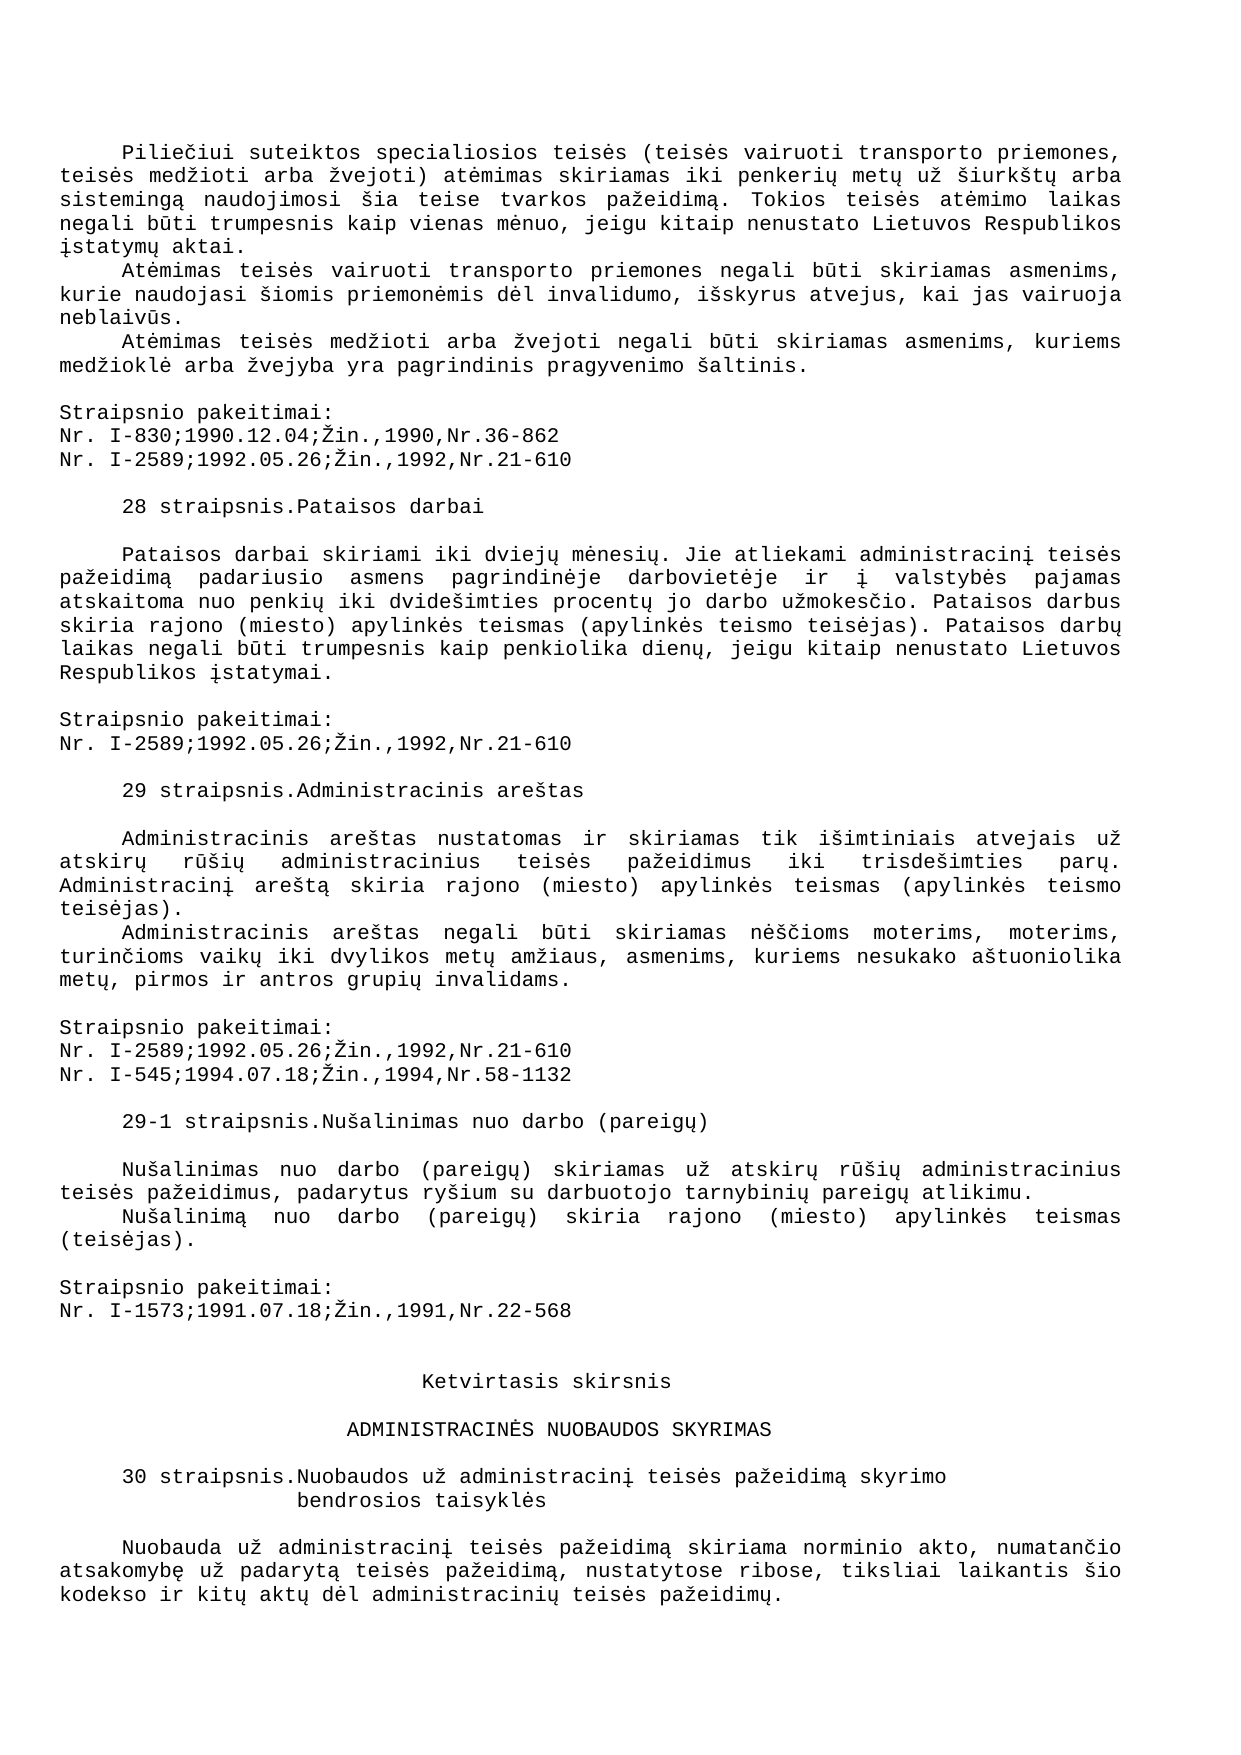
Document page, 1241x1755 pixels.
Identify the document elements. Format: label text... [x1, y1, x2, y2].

text Atėmimas teisės medžioti arba žvejoti negali būti skiriamas asmenims, kuriems medžioklė arba žvejyba yra pagrindinis pragyvenimo šaltinis. [59, 331, 1122, 378]
text 28 straipsnis.Pataisos darbai [59, 496, 1122, 520]
text Straipsnio pakeitimai: [59, 709, 1122, 733]
text Pataisos darbai skiriami iki dviejų mėnesių. Jie atliekami administracinį teisės pažeidimą padariusio asmens pagrindinėje darbovietėje ir į valstybės pajamas atskaitoma nuo penkių iki dvidešimties procentų jo darbo užmokesčio. Pataisos darbus skiria rajono (miesto) apylinkės teismas (apylinkės teismo teisėjas). Pataisos darbų laikas negali būti trumpesnis kaip penkiolika dienų, jeigu kitaip nenustato Lietuvos Respublikos įstatymai. [59, 544, 1122, 686]
text Nuobauda už administracinį teisės pažeidimą skiriama norminio akto, numatančio atsakomybę už padarytą teisės pažeidimą, nustatytose ribose, tiksliai laikantis šio kodekso ir kitų aktų dėl administracinių teisės pažeidimų. [59, 1537, 1122, 1608]
text bendrosios taisyklės [59, 1489, 1122, 1513]
text Straipsnio pakeitimai: [59, 402, 1122, 426]
text Nušalinimas nuo darbo (pareigų) skiriamas už atskirų rūšių administracinius teisės pažeidimus, padarytus ryšium su darbuotojo tarnybinių pareigų atlikimu. [59, 1158, 1122, 1206]
text Nr. I-545;1994.07.18;Žin.,1994,Nr.58-1132 [59, 1064, 1122, 1088]
text Nr. I-1573;1991.07.18;Žin.,1991,Nr.22-568 [59, 1300, 1122, 1324]
text Administracinis areštas nustatomas ir skiriamas tik išimtiniais atvejais už atskirų rūšių administracinius teisės pažeidimus iki trisdešimties parų. Administracinį areštą skiria rajono (miesto) apylinkės teismas (apylinkės teismo teisėjas). [59, 827, 1122, 922]
text ADMINISTRACINĖS NUOBAUDOS SKYRIMAS [59, 1419, 1122, 1442]
text Straipsnio pakeitimai: [59, 1017, 1122, 1040]
text 29 straipsnis.Administracinis areštas [59, 780, 1122, 804]
text Piliečiui suteiktos specialiosios teisės (teisės vairuoti transporto priemones, teisės medžioti arba žvejoti) atėmimas skiriamas iki penkerių metų už šiurkštų arba sistemingą naudojimosi šia teise tvarkos pažeidimą. Tokios teisės atėmimo laikas negali būti trumpesnis kaip vienas mėnuo, jeigu kitaip nenustato Lietuvos Respublikos įstatymų aktai. [59, 142, 1122, 260]
text 29-1 straipsnis.Nušalinimas nuo darbo (pareigų) [59, 1111, 1122, 1135]
text Nušalinimą nuo darbo (pareigų) skiria rajono (miesto) apylinkės teismas (teisėjas). [59, 1206, 1122, 1253]
text Nr. I-2589;1992.05.26;Žin.,1992,Nr.21-610 [59, 449, 1122, 473]
text Nr. I-830;1990.12.04;Žin.,1990,Nr.36-862 [59, 426, 1122, 449]
text Nr. I-2589;1992.05.26;Žin.,1992,Nr.21-610 [59, 733, 1122, 757]
text Administracinis areštas negali būti skiriamas nėščioms moterims, moterims, turinčioms vaikų iki dvylikos metų amžiaus, asmenims, kuriems nesukako aštuoniolika metų, pirmos ir antros grupių invalidams. [59, 922, 1122, 993]
text Straipsnio pakeitimai: [59, 1277, 1122, 1300]
text Ketvirtasis skirsnis [59, 1371, 1122, 1395]
text Atėmimas teisės vairuoti transporto priemones negali būti skiriamas asmenims, kurie naudojasi šiomis priemonėmis dėl invalidumo, išskyrus atvejus, kai jas vairuoja neblaivūs. [59, 260, 1122, 331]
text Nr. I-2589;1992.05.26;Žin.,1992,Nr.21-610 [59, 1040, 1122, 1064]
text 30 straipsnis.Nuobaudos už administracinį teisės pažeidimą skyrimo [59, 1466, 1122, 1489]
